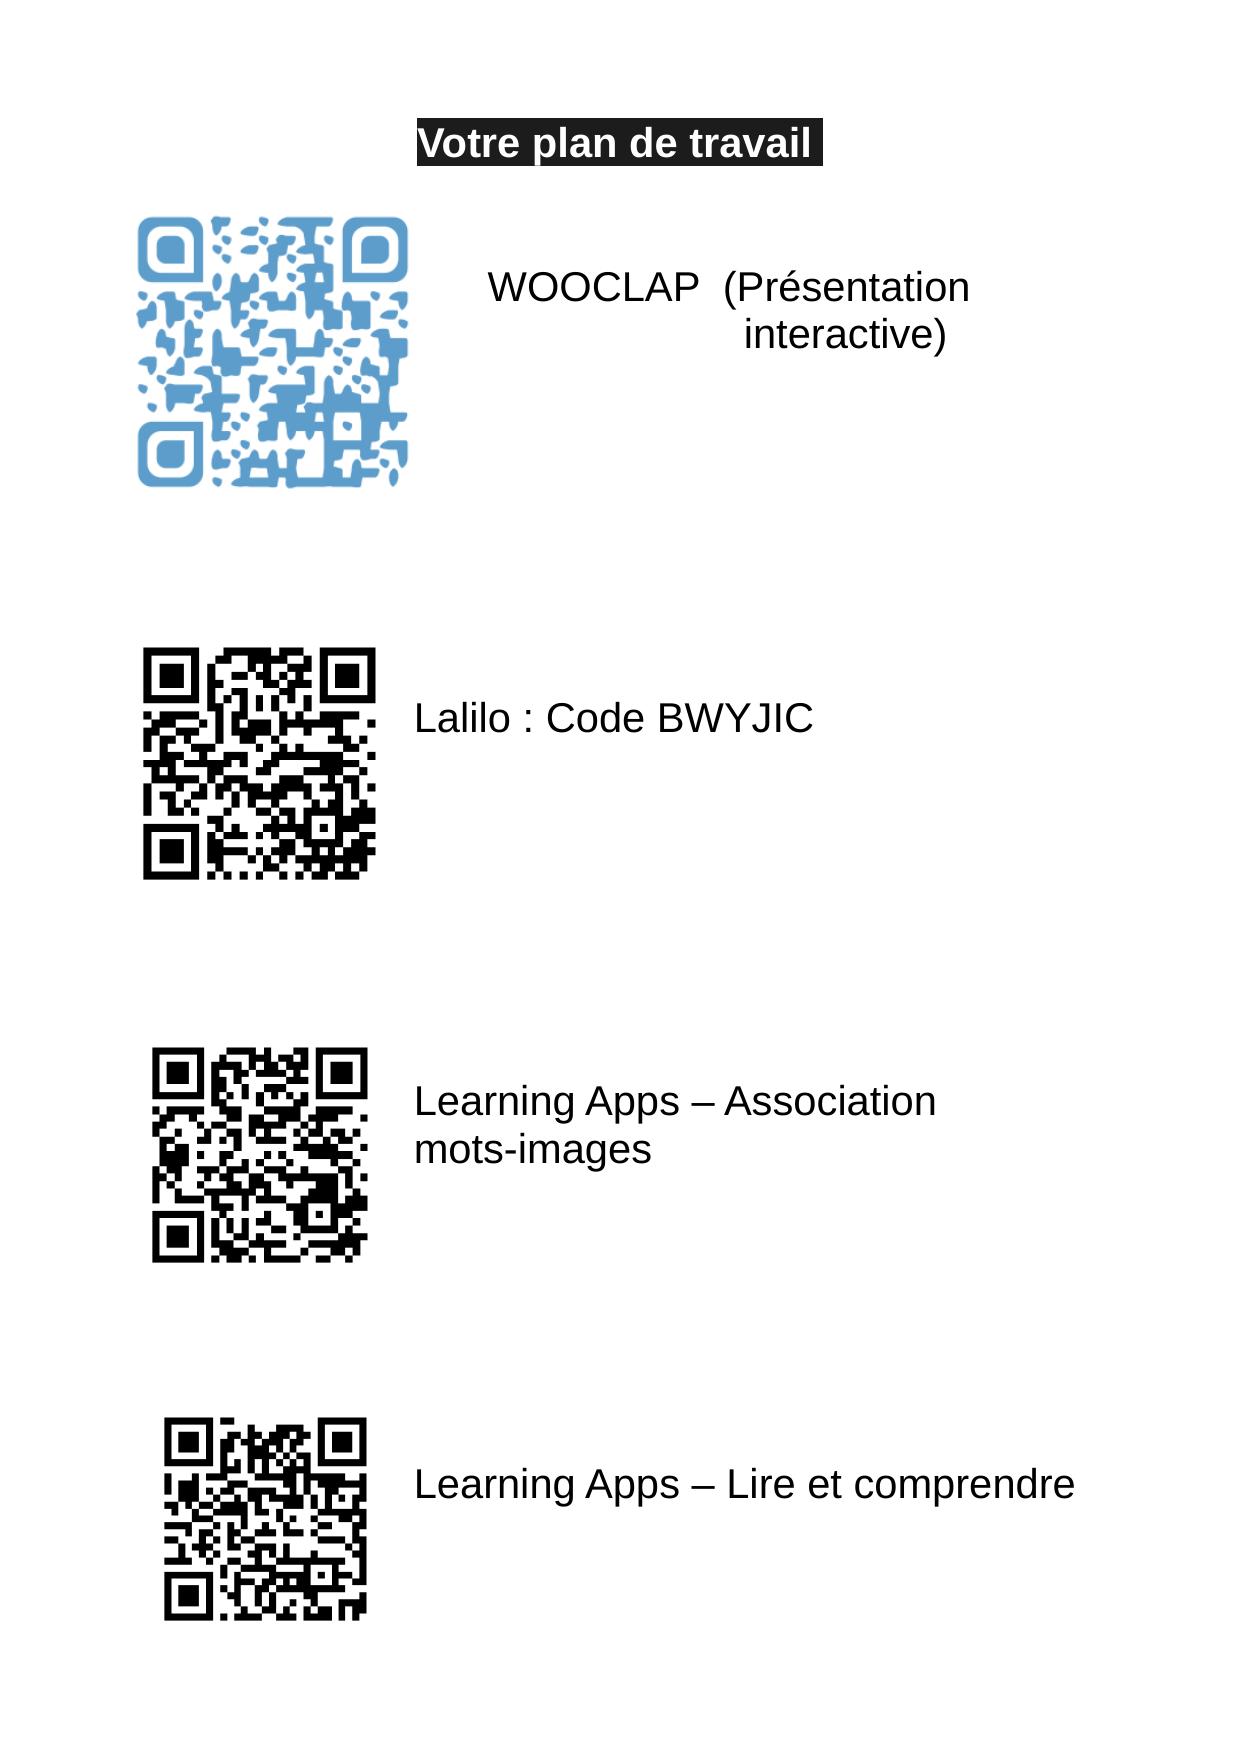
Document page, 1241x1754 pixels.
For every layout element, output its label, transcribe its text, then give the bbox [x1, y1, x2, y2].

text [118, 1460, 136, 1508]
text Learning Apps – Lire et comprendre [394, 1460, 1122, 1508]
picture [101, 180, 445, 524]
text Learning Apps – Association [397, 1076, 1122, 1124]
picture [136, 1389, 394, 1648]
text WOOCLAP (Présentation [445, 262, 1122, 310]
text Lalilo : Code BWYJIC [407, 693, 1122, 741]
text Votre plan de travail [118, 118, 1122, 166]
text interactive) [445, 310, 1122, 358]
picture [122, 1017, 397, 1292]
picture [111, 615, 407, 911]
text mots-images [397, 1124, 1122, 1172]
